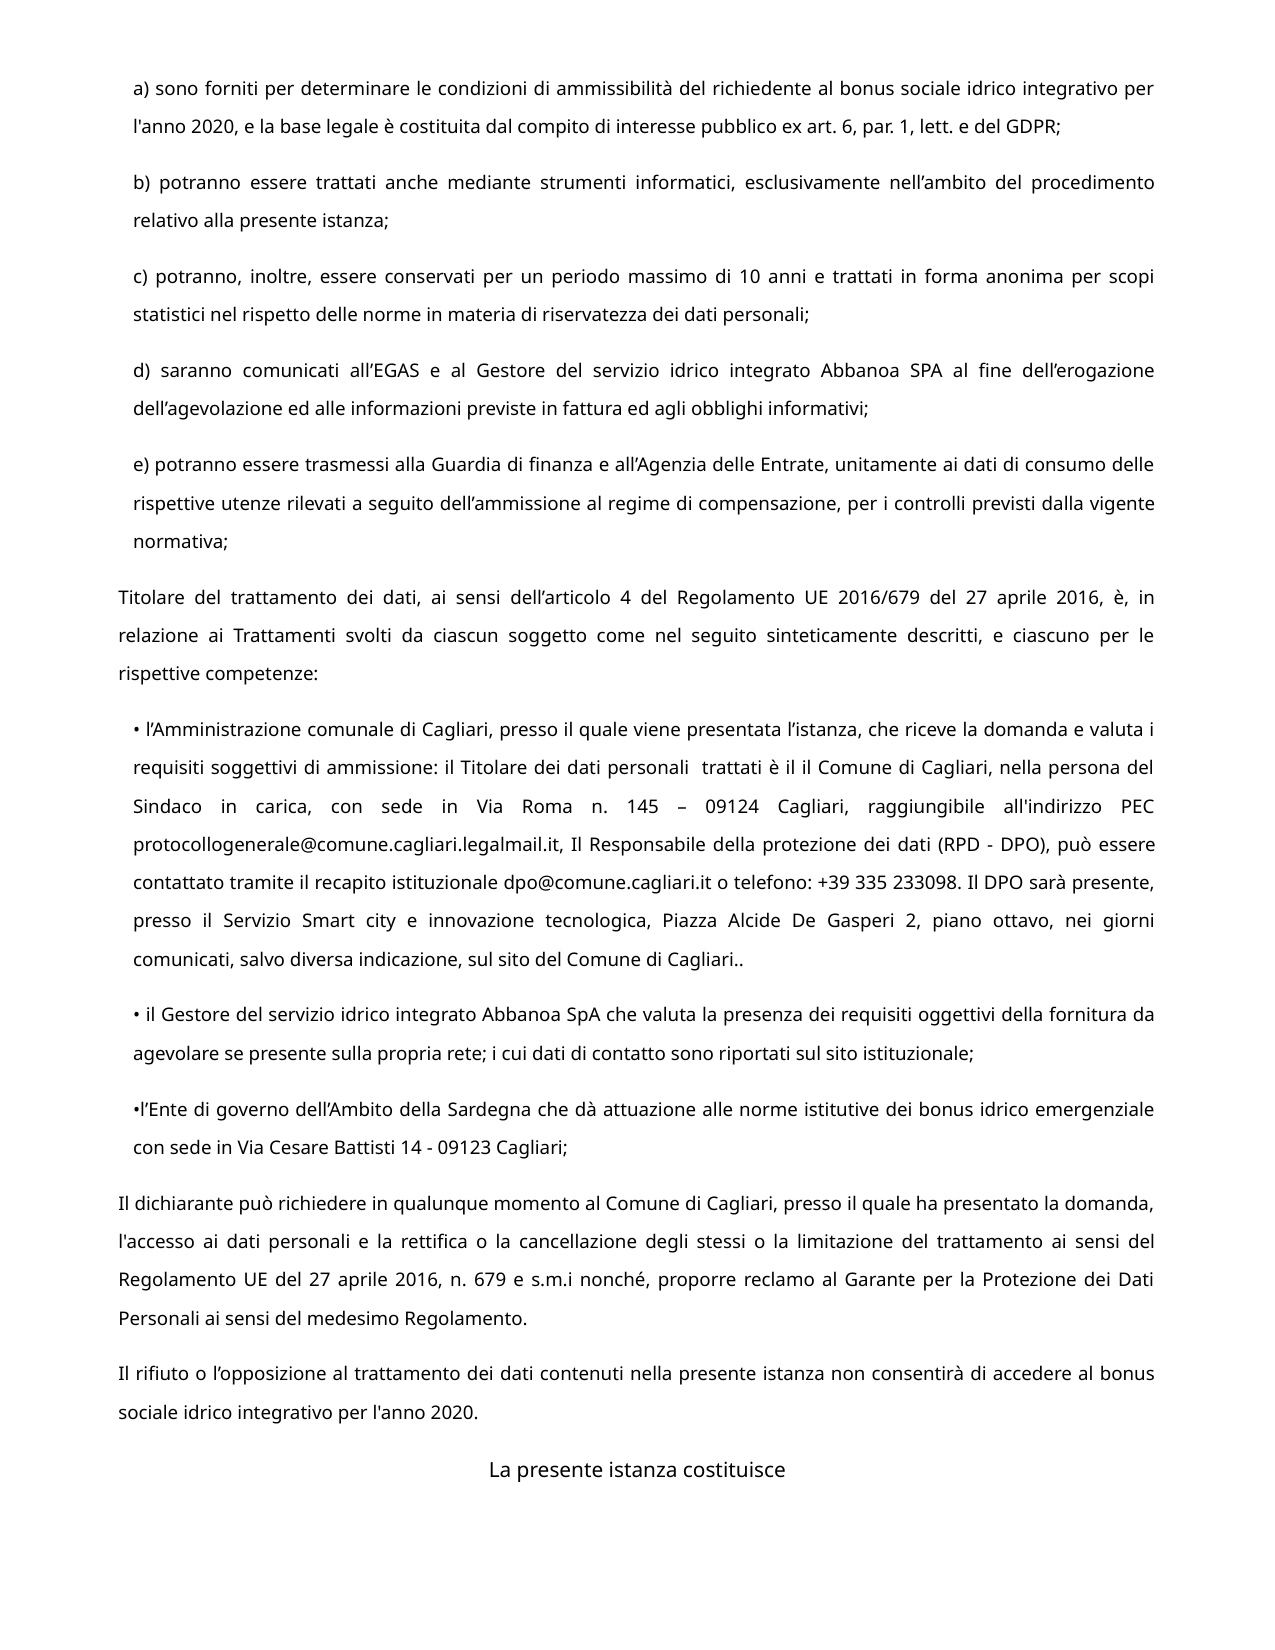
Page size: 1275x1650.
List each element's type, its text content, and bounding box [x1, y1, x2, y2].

text d) saranno comunicati all’EGAS e al Gestore del servizio idrico integrato Abbanoa SPA al fine dell’erogazione dell’agevolazione ed alle informazioni previste in fattura ed agli obblighi informativi; [133, 357, 1156, 421]
text • il Gestore del servizio idrico integrato Abbanoa SpA che valuta la presenza dei requisiti oggettivi della fornitura da agevolare se presente sulla propria rete; i cui dati di contatto sono riportati sul sito istituzionale; [133, 1002, 1156, 1066]
text • l’Amministrazione comunale di Cagliari, presso il quale viene presentata l’istanza, che riceve la domanda e valuta i requisiti soggettivi di ammissione: il Titolare dei dati personali trattati è il il Comune di Cagliari, nella persona del Sindaco in carica, con sede in Via Roma n. 145 – 09124 Cagliari, raggiungibile all'indirizzo PEC protocollogenerale@comune.cagliari.legalmail.it, Il Responsabile della protezione dei dati (RPD - DPO), può essere contattato tramite il recapito istituzionale dpo@comune.cagliari.it o telefono: +39 335 233098. Il DPO sarà presente, presso il Servizio Smart city e innovazione tecnologica, Piazza Alcide De Gasperi 2, piano ottavo, nei giorni comunicati, salvo diversa indicazione, sul sito del Comune di Cagliari.. [133, 716, 1156, 971]
text a) sono forniti per determinare le condizioni di ammissibilità del richiedente al bonus sociale idrico integrativo per l'anno 2020, e la base legale è costituita dal compito di interesse pubblico ex art. 6, par. 1, lett. e del GDPR; [133, 75, 1156, 139]
text La presente istanza costituisce [118, 1455, 1156, 1483]
text •l’Ente di governo dell’Ambito della Sardegna che dà attuazione alle norme istitutive dei bonus idrico emergenziale con sede in Via Cesare Battisti 14 - 09123 Cagliari; [133, 1096, 1156, 1160]
text c) potranno, inoltre, essere conservati per un periodo massimo di 10 anni e trattati in forma anonima per scopi statistici nel rispetto delle norme in materia di riservatezza dei dati personali; [133, 263, 1156, 327]
text e) potranno essere trasmessi alla Guardia di finanza e all’Agenzia delle Entrate, unitamente ai dati di consumo delle rispettive utenze rilevati a seguito dell’ammissione al regime di compensazione, per i controlli previsti dalla vigente normativa; [133, 452, 1156, 554]
text Il rifiuto o l’opposizione al trattamento dei dati contenuti nella presente istanza non consentirà di accedere al bonus sociale idrico integrativo per l'anno 2020. [118, 1361, 1156, 1424]
text b) potranno essere trattati anche mediante strumenti informatici, esclusivamente nell’ambito del procedimento relativo alla presente istanza; [133, 169, 1156, 233]
text Titolare del trattamento dei dati, ai sensi dell’articolo 4 del Regolamento UE 2016/679 del 27 aprile 2016, è, in relazione ai Trattamenti svolti da ciascun soggetto come nel seguito sinteticamente descritti, e ciascuno per le rispettive competenze: [118, 584, 1156, 686]
text Il dichiarante può richiedere in qualunque momento al Comune di Cagliari, presso il quale ha presentato la domanda, l'accesso ai dati personali e la rettifica o la cancellazione degli stessi o la limitazione del trattamento ai sensi del Regolamento UE del 27 aprile 2016, n. 679 e s.m.i nonché, proporre reclamo al Garante per la Protezione dei Dati Personali ai sensi del medesimo Regolamento. [118, 1190, 1156, 1330]
